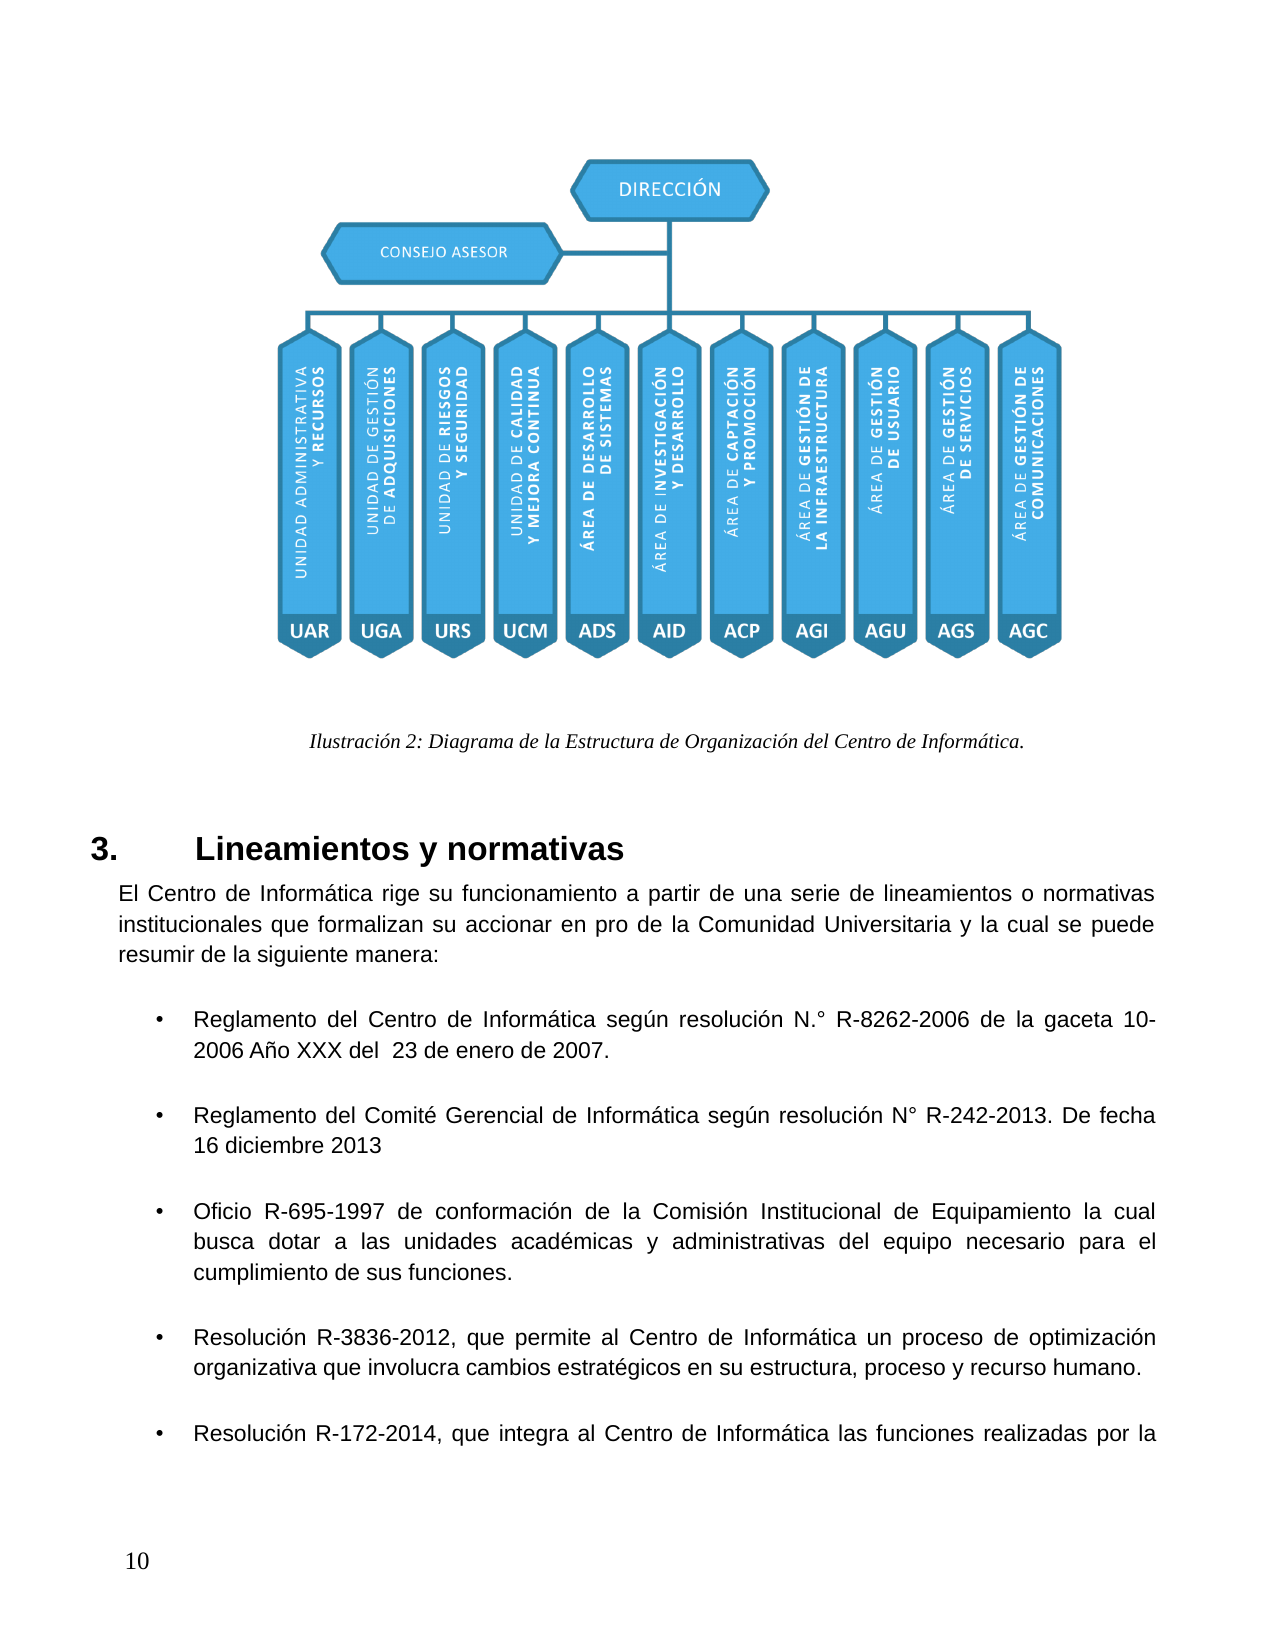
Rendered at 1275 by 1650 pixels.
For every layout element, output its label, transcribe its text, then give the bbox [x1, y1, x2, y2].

list Reglamento del Comité Gerencial de Informática según resolución N° R-242-2013. De fecha 16 diciembre 2013 [156, 1102, 1157, 1159]
list Resolución R-3836-2012, que permite al Centro de Informática un proceso de optimización organizativa que involucra cambios estratégicos en su estructura, proceso y recurso humano. [156, 1324, 1157, 1381]
text Ilustración 2: Diagrama de la Estructura de Organización del Centro de Informática. [177, 729, 1157, 753]
text El Centro de Informática rige su funcionamiento a partir de una serie de lineamientos o normativas institucionales que formalizan su accionar en pro de la Comunidad Universitaria y la cual se puede resumir de la siguiente manera: [118, 880, 1157, 967]
list Oficio R-695-1997 de conformación de la Comisión Institucional de Equipamiento la cual busca dotar a las unidades académicas y administrativas del equipo necesario para el cumplimiento de sus funciones. [156, 1198, 1157, 1285]
list Reglamento del Centro de Informática según resolución N.° R-8262-2006 de la gaceta 10-2006 Año XXX del 23 de enero de 2007. [156, 1006, 1157, 1063]
subtitle Lineamientos y normativas [118, 829, 1157, 868]
picture [226, 118, 1108, 707]
list Resolución R-172-2014, que integra al Centro de Informática las funciones realizadas por la [156, 1420, 1157, 1446]
